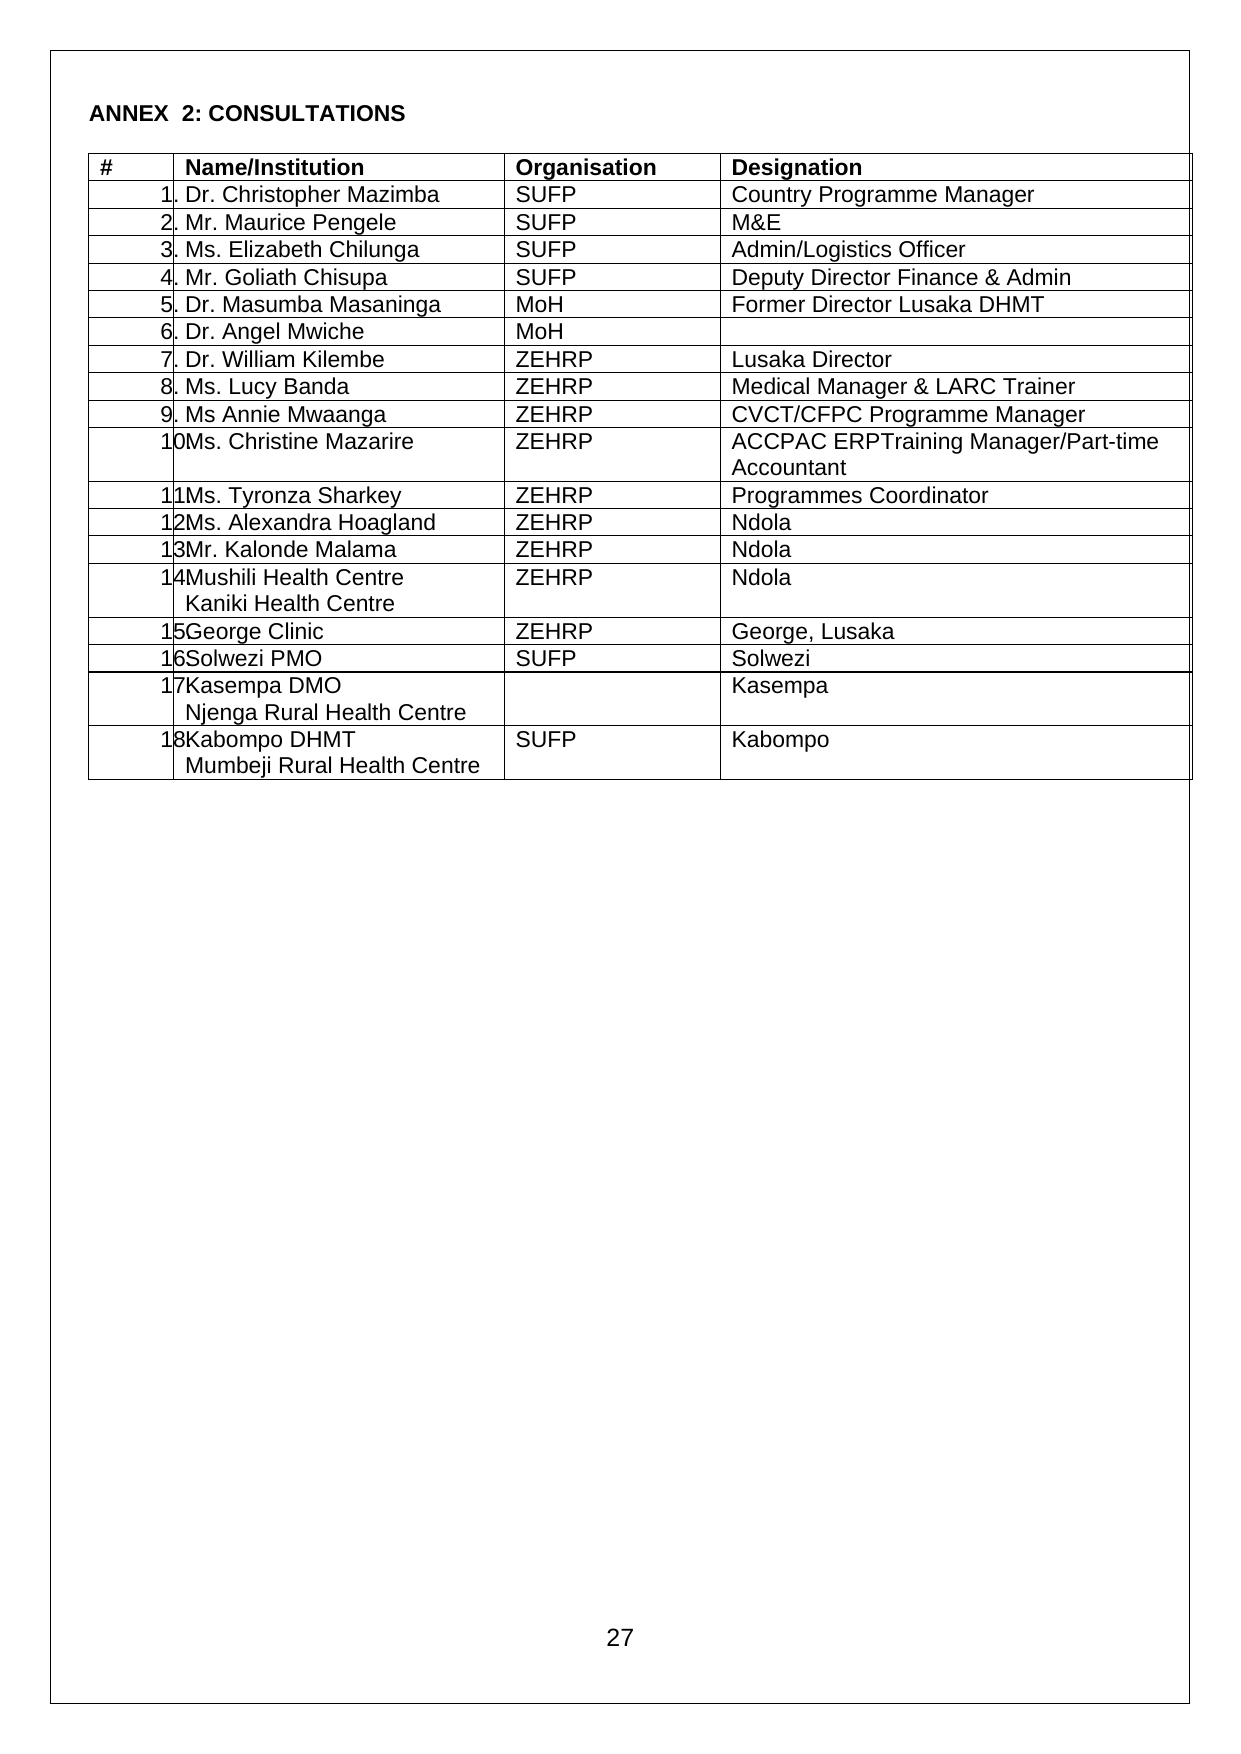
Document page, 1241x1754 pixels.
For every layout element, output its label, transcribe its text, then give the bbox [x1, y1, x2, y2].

table_cell ZEHRP [505, 509, 720, 535]
table_cell Kabompo [721, 726, 1189, 779]
table_cell Mushili Health Centre Kaniki Health Centre [174, 564, 504, 617]
table_cell SUFP [505, 209, 720, 235]
table_header Designation [721, 154, 1189, 180]
table_cell SUFP [505, 181, 720, 208]
table_cell Dr. William Kilembe [174, 346, 504, 372]
table_cell [89, 373, 173, 399]
table_cell ZEHRP [505, 482, 720, 508]
table_cell Former Director Lusaka DHMT [721, 291, 1189, 317]
table_cell Kasempa [721, 673, 1189, 725]
table_cell Kasempa DMO Njenga Rural Health Centre [174, 673, 504, 725]
table_cell ZEHRP [505, 346, 720, 372]
table_cell Programmes Coordinator [721, 482, 1189, 508]
table_cell [721, 318, 1189, 345]
table_cell ZEHRP [505, 428, 720, 481]
table_cell Kabompo DHMT Mumbeji Rural Health Centre [174, 726, 504, 779]
text ANNEX 2: CONSULTATIONS [89, 100, 1152, 127]
table_cell MoH [505, 291, 720, 317]
table_header # [89, 154, 173, 180]
table_cell ACCPAC ERPTraining Manager/Part-time Accountant [721, 428, 1189, 481]
table_cell SUFP [505, 645, 720, 671]
table_cell Ms Annie Mwaanga [174, 401, 504, 427]
table_cell [89, 536, 173, 563]
table_cell Dr. Angel Mwiche [174, 318, 504, 345]
table_cell M&E [721, 209, 1189, 235]
table_cell ZEHRP [505, 536, 720, 563]
table_cell [89, 645, 173, 671]
table_cell SUFP [505, 236, 720, 262]
table_cell ZEHRP [505, 564, 720, 617]
table_cell CVCT/CFPC Programme Manager [721, 401, 1189, 427]
table_cell Ms. Christine Mazarire [174, 428, 504, 481]
table_cell George Clinic [174, 618, 504, 644]
table_cell Ndola [721, 564, 1189, 617]
table_cell [89, 264, 173, 290]
table_cell [89, 428, 173, 481]
table_cell SUFP [505, 726, 720, 779]
table_cell [89, 673, 173, 725]
table_header Organisation [505, 154, 720, 180]
table_cell [89, 236, 173, 262]
table_cell Lusaka Director [721, 346, 1189, 372]
table_cell Ms. Alexandra Hoagland [174, 509, 504, 535]
table_cell Mr. Maurice Pengele [174, 209, 504, 235]
table_header Name/Institution [174, 154, 504, 180]
table_cell ZEHRP [505, 401, 720, 427]
table_cell [505, 673, 720, 725]
table_cell Ms. Elizabeth Chilunga [174, 236, 504, 262]
table_cell Ndola [721, 509, 1189, 535]
table_cell [89, 618, 173, 644]
table_cell [89, 726, 173, 779]
table_cell Solwezi [721, 645, 1189, 671]
table_cell [89, 346, 173, 372]
table_cell Ms. Tyronza Sharkey [174, 482, 504, 508]
table_cell Solwezi PMO [174, 645, 504, 671]
table_cell Dr. Christopher Mazimba [174, 181, 504, 208]
table_cell MoH [505, 318, 720, 345]
table_cell Country Programme Manager [721, 181, 1189, 208]
table_cell [89, 401, 173, 427]
table_cell [89, 181, 173, 208]
table_cell [89, 291, 173, 317]
table_cell Deputy Director Finance & Admin [721, 264, 1189, 290]
table_cell [89, 318, 173, 345]
table_cell Medical Manager & LARC Trainer [721, 373, 1189, 399]
table_cell [89, 482, 173, 508]
table_cell [89, 509, 173, 535]
table_cell Admin/Logistics Officer [721, 236, 1189, 262]
table_cell ZEHRP [505, 373, 720, 399]
table_cell Ms. Lucy Banda [174, 373, 504, 399]
table_cell Dr. Masumba Masaninga [174, 291, 504, 317]
table_cell [89, 564, 173, 617]
table_cell George, Lusaka [721, 618, 1189, 644]
table_cell SUFP [505, 264, 720, 290]
table_cell [89, 209, 173, 235]
table_cell ZEHRP [505, 618, 720, 644]
table_cell Mr. Goliath Chisupa [174, 264, 504, 290]
table_cell Ndola [721, 536, 1189, 563]
table_cell Mr. Kalonde Malama [174, 536, 504, 563]
